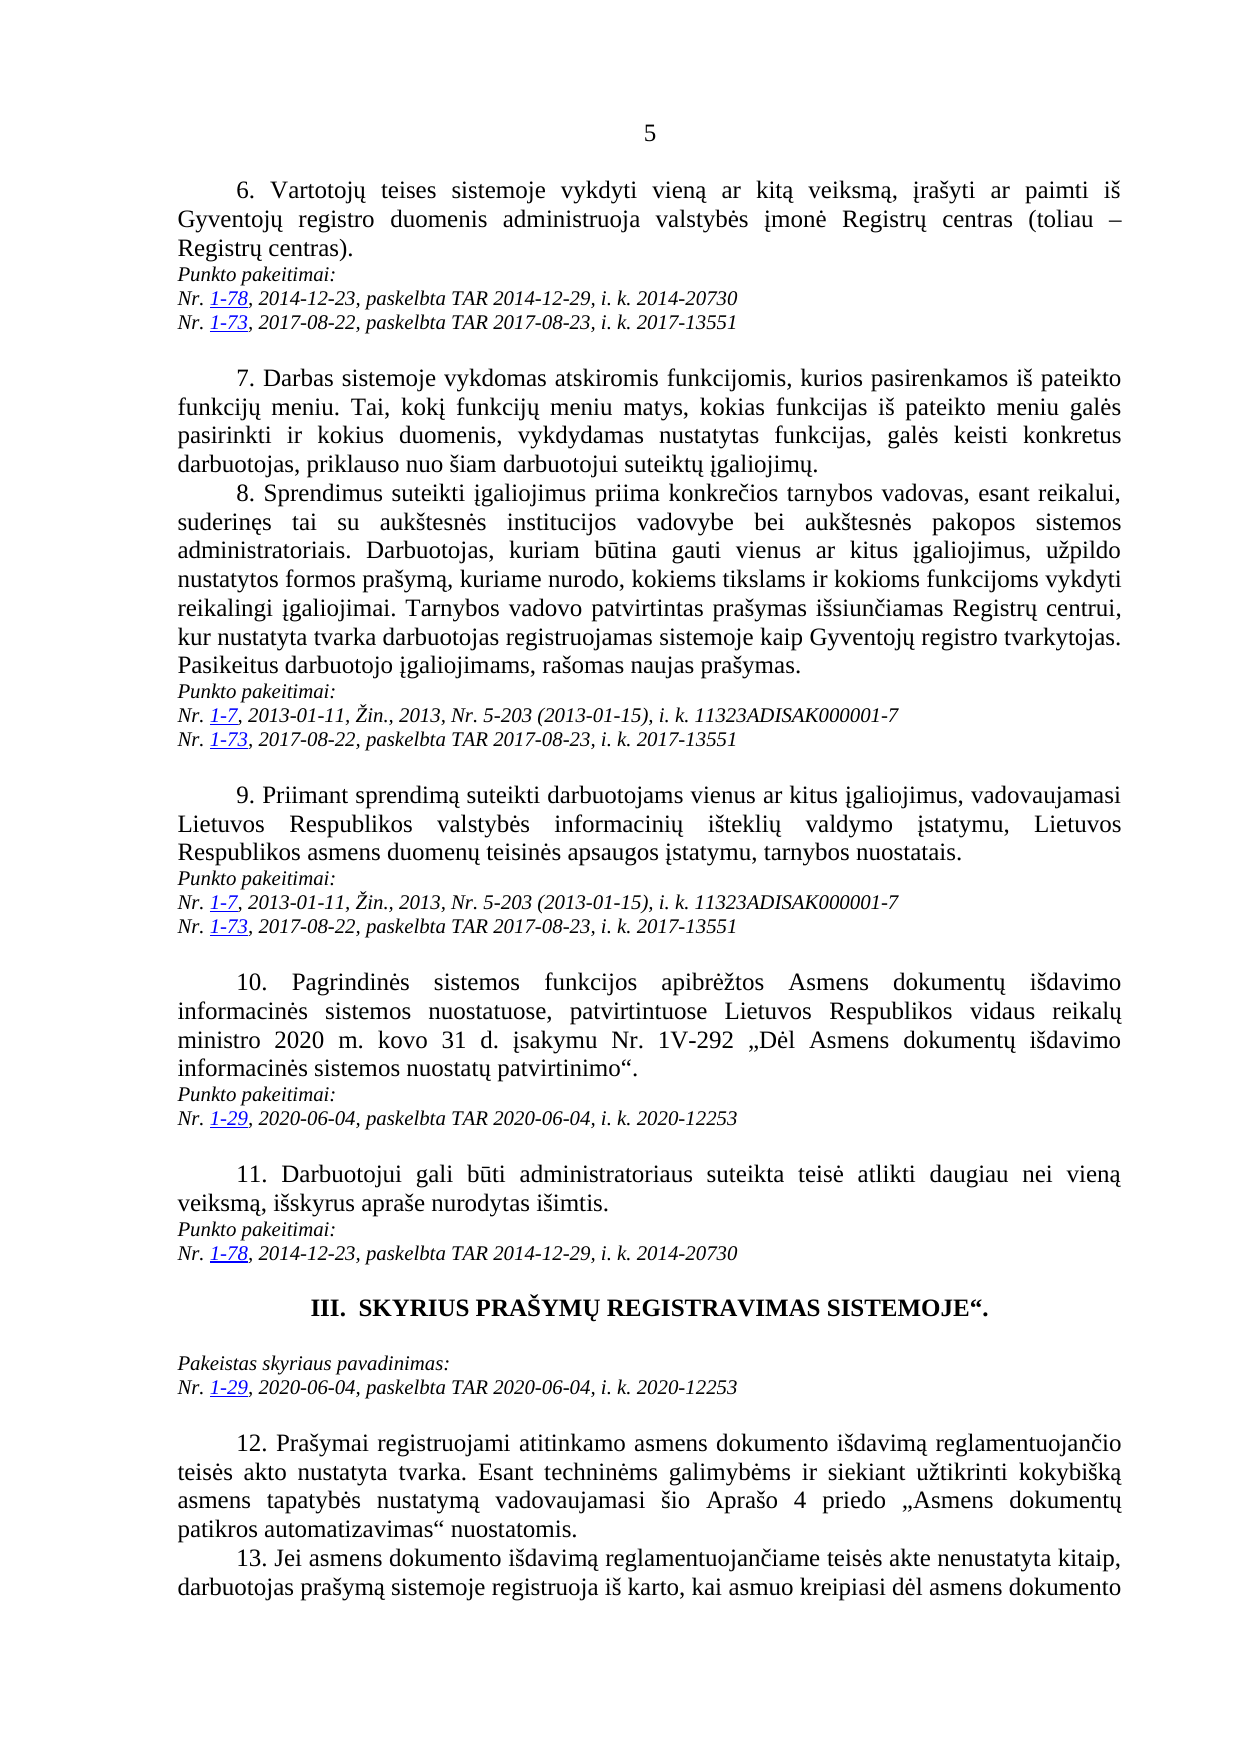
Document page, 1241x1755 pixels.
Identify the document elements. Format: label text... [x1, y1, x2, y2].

text 6. Vartotojų teises sistemoje vykdyti vieną ar kitą veiksmą, įrašyti ar paimti iš Gyventojų registro duomenis administruoja valstybės įmonė Registrų centras (toliau – Registrų centras). [177, 176, 1122, 262]
text Punkto pakeitimai: [177, 866, 1122, 890]
text Nr. 1-78, 2014-12-23, paskelbta TAR 2014-12-29, i. k. 2014-20730 [177, 286, 1122, 310]
text Punkto pakeitimai: [177, 262, 1122, 286]
text Punkto pakeitimai: [177, 1082, 1122, 1106]
text Pakeistas skyriaus pavadinimas: [177, 1351, 1122, 1375]
text 9. Priimant sprendimą suteikti darbuotojams vienus ar kitus įgaliojimus, vadovaujamasi Lietuvos Respublikos valstybės informacinių išteklių valdymo įstatymu, Lietuvos Respublikos asmens duomenų teisinės apsaugos įstatymu, tarnybos nuostatais. [177, 780, 1122, 866]
text 11. Darbuotojui gali būti administratoriaus suteikta teisė atlikti daugiau nei vieną veiksmą, išskyrus apraše nurodytas išimtis. [177, 1159, 1122, 1217]
text 7. Darbas sistemoje vykdomas atskiromis funkcijomis, kurios pasirenkamos iš pateikto funkcijų meniu. Tai, kokį funkcijų meniu matys, kokias funkcijas iš pateikto meniu galės pasirinkti ir kokius duomenis, vykdydamas nustatytas funkcijas, galės keisti konkretus darbuotojas, priklauso nuo šiam darbuotojui suteiktų įgaliojimų. [177, 363, 1122, 478]
text Nr. 1-73, 2017-08-22, paskelbta TAR 2017-08-23, i. k. 2017-13551 [177, 310, 1122, 334]
text 13. Jei asmens dokumento išdavimą reglamentuojančiame teisės akte nenustatyta kitaip, darbuotojas prašymą sistemoje registruoja iš karto, kai asmuo kreipiasi dėl asmens dokumento [177, 1543, 1122, 1600]
text 8. Sprendimus suteikti įgaliojimus priima konkrečios tarnybos vadovas, esant reikalui, suderinęs tai su aukštesnės institucijos vadovybe bei aukštesnės pakopos sistemos administratoriais. Darbuotojas, kuriam būtina gauti vienus ar kitus įgaliojimus, užpildo nustatytos formos prašymą, kuriame nurodo, kokiems tikslams ir kokioms funkcijoms vykdyti reikalingi įgaliojimai. Tarnybos vadovo patvirtintas prašymas išsiunčiamas Registrų centrui, kur nustatyta tvarka darbuotojas registruojamas sistemoje kaip Gyventojų registro tvarkytojas. Pasikeitus darbuotojo įgaliojimams, rašomas naujas prašymas. [177, 478, 1122, 679]
text Punkto pakeitimai: [177, 679, 1122, 703]
text Nr. 1-29, 2020-06-04, paskelbta TAR 2020-06-04, i. k. 2020-12253 [177, 1106, 1122, 1130]
text III. SKYRIUS PRAŠYMŲ REGISTRAVIMAS SISTEMOJE“. [177, 1293, 1122, 1322]
text Punkto pakeitimai: [177, 1217, 1122, 1241]
text Nr. 1-78, 2014-12-23, paskelbta TAR 2014-12-29, i. k. 2014-20730 [177, 1241, 1122, 1265]
text Nr. 1-73, 2017-08-22, paskelbta TAR 2017-08-23, i. k. 2017-13551 [177, 727, 1122, 751]
text Nr. 1-7, 2013-01-11, Žin., 2013, Nr. 5-203 (2013-01-15), i. k. 11323ADISAK000001-7 [177, 890, 1122, 914]
text 12. Prašymai registruojami atitinkamo asmens dokumento išdavimą reglamentuojančio teisės akto nustatyta tvarka. Esant techninėms galimybėms ir siekiant užtikrinti kokybišką asmens tapatybės nustatymą vadovaujamasi šio Aprašo 4 priedo „Asmens dokumentų patikros automatizavimas“ nuostatomis. [177, 1428, 1122, 1543]
text Nr. 1-29, 2020-06-04, paskelbta TAR 2020-06-04, i. k. 2020-12253 [177, 1375, 1122, 1399]
text Nr. 1-73, 2017-08-22, paskelbta TAR 2017-08-23, i. k. 2017-13551 [177, 914, 1122, 938]
text Nr. 1-7, 2013-01-11, Žin., 2013, Nr. 5-203 (2013-01-15), i. k. 11323ADISAK000001-7 [177, 703, 1122, 727]
text 10. Pagrindinės sistemos funkcijos apibrėžtos Asmens dokumentų išdavimo informacinės sistemos nuostatuose, patvirtintuose Lietuvos Respublikos vidaus reikalų ministro 2020 m. kovo 31 d. įsakymu Nr. 1V-292 „Dėl Asmens dokumentų išdavimo informacinės sistemos nuostatų patvirtinimo“. [177, 967, 1122, 1082]
